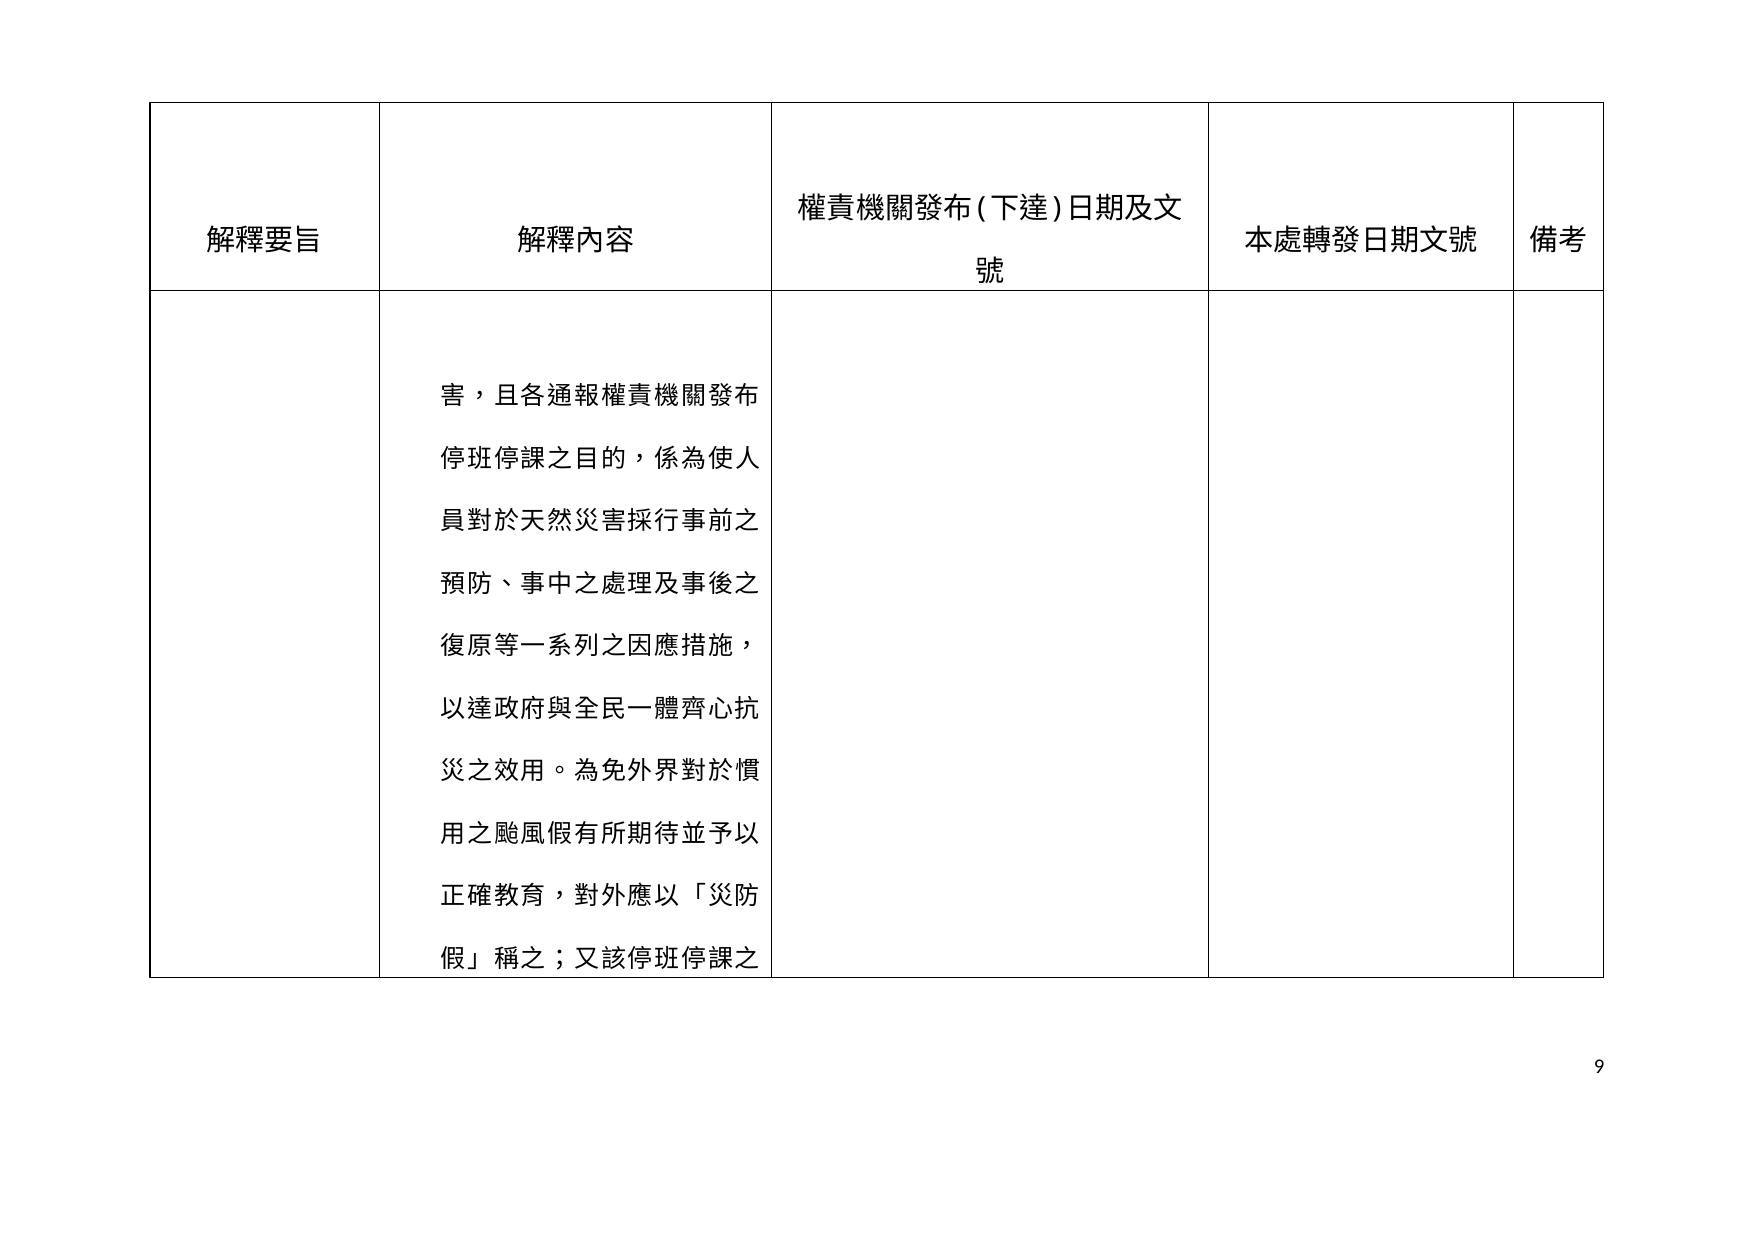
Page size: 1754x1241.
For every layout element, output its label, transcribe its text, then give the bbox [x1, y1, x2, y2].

table_cell [772, 291, 1208, 977]
table_header 解釋內容 [380, 103, 771, 289]
table_header 本處轉發日期文號 [1209, 103, 1513, 289]
table_header 解釋要旨 [151, 103, 379, 289]
table_header 權責機關發布(下達)日期及文號 [772, 103, 1208, 289]
table_cell 害，且各通報權責機關發布停班停課之目的，係為使人員對於天然災害採行事前之預防、事中之處理及事後之復原等一系列之因應措施，以達政府與全民一體齊心抗災之效用。為免外界對於慣用之颱風假有所期待並予以正確教育，對外應以「災防假」稱之；又該停班停課之 [380, 291, 771, 977]
table_header 備考 [1514, 103, 1603, 289]
table_cell [1514, 291, 1603, 977]
table_cell [151, 291, 379, 977]
table_cell [1209, 291, 1513, 977]
